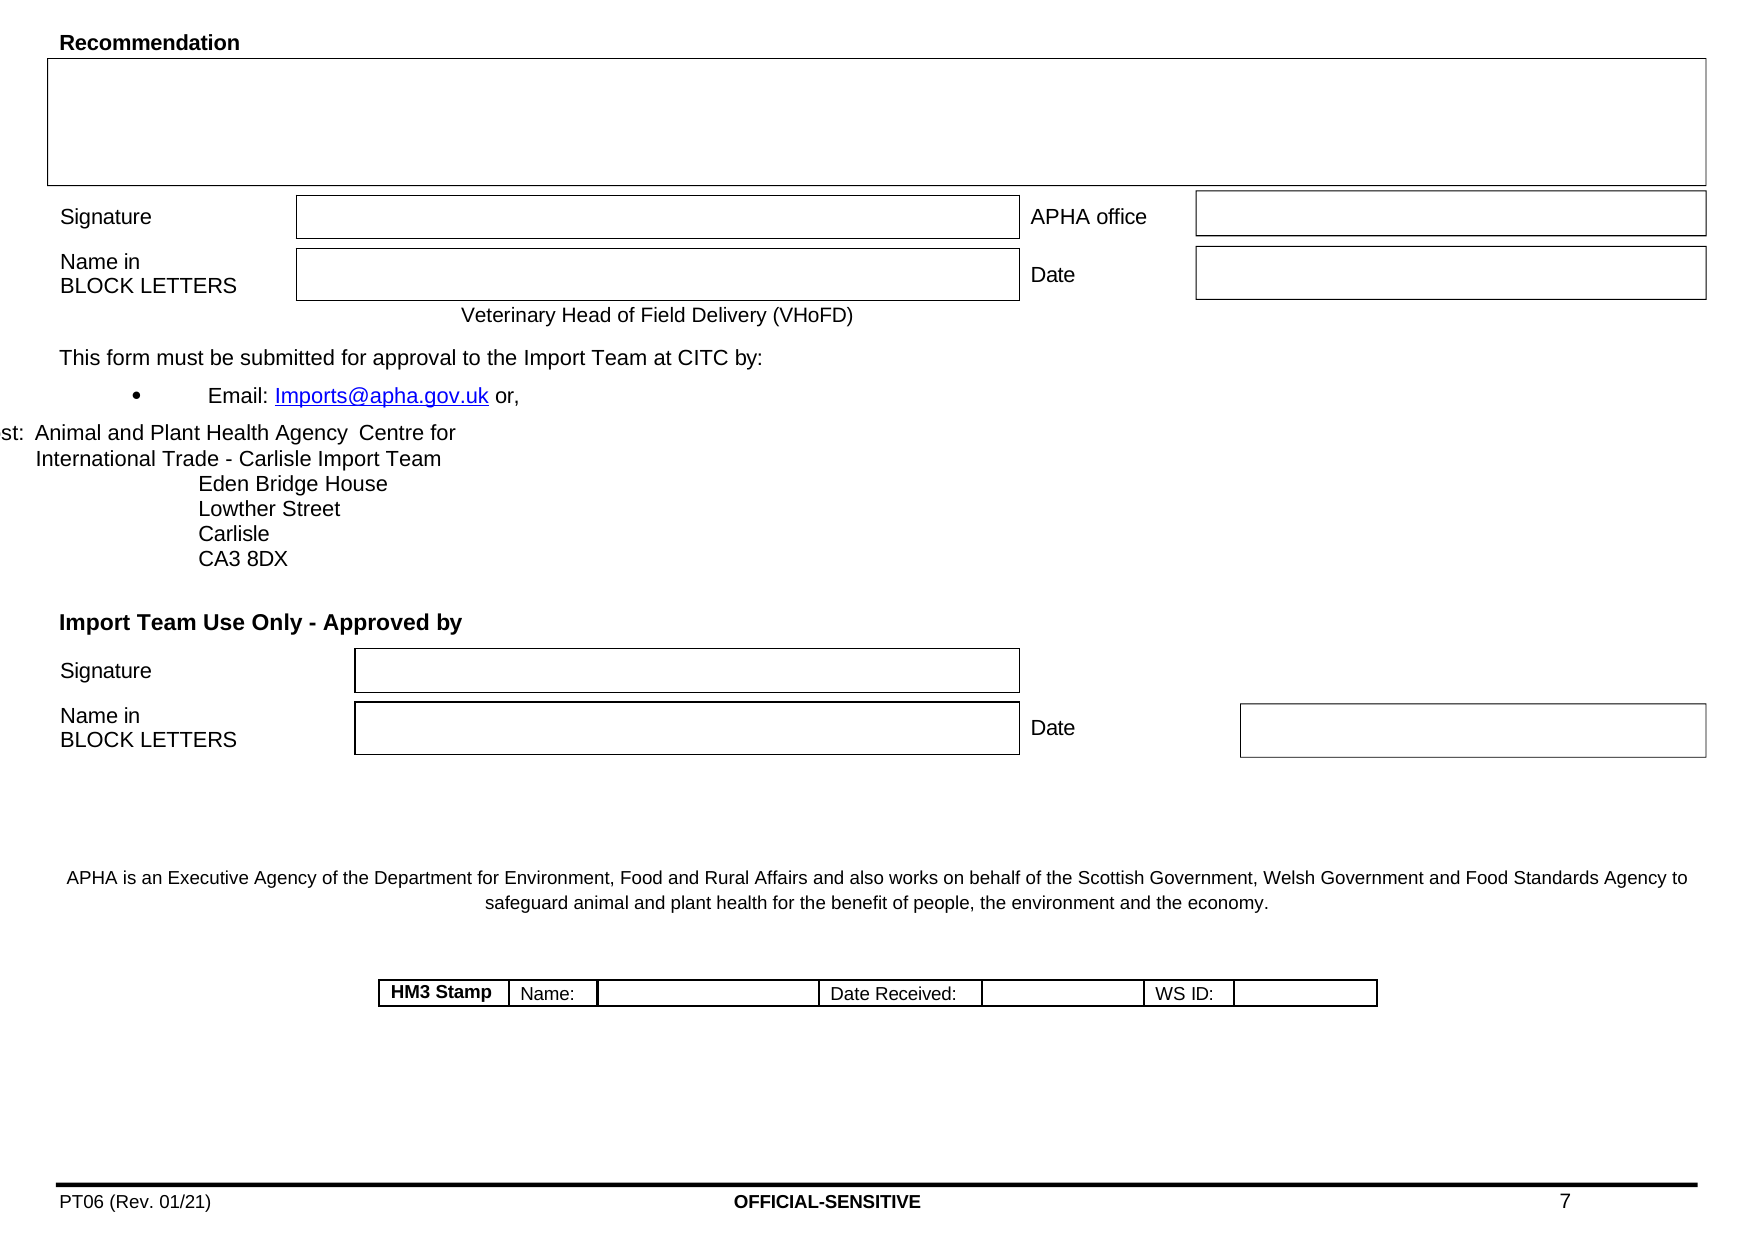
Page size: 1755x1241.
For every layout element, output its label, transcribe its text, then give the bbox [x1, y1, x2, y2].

table_cell [1020, 238, 1154, 248]
subtitle Import Team Use Only - Approved by [59, 609, 1719, 635]
table_cell [1020, 692, 1082, 701]
table_cell Name in BLOCK LETTERS [55, 701, 354, 753]
table_header [1235, 981, 1376, 1005]
table_header WS ID: [1145, 981, 1233, 1005]
list Post: Animal and Plant Health Agency Centre for International Trade - Carlisle Import Team [0, 420, 576, 471]
table_header Name: [510, 981, 596, 1005]
table_header [983, 981, 1143, 1005]
table_cell Veterinary Head of Field Delivery (VHoFD) [55, 300, 1154, 328]
text CA3 8DX [198, 546, 1719, 571]
table_cell [355, 693, 1019, 701]
text APHA is an Executive Agency of the Department for Environment, Food and Rural Affairs and also works on behalf of the Scottish Government, Welsh Government and Food Standards Agency to safeguard animal and plant health for the benefit of people, the environment and the economy. [66, 867, 1719, 913]
table_cell Name in BLOCK LETTERS [55, 248, 296, 300]
table_cell [356, 703, 1019, 753]
table_cell Date [1020, 701, 1082, 753]
table_cell [55, 692, 355, 701]
list Email: Imports@apha.gov.uk or, [133, 383, 1719, 408]
table_header Signature [55, 648, 354, 692]
table_header [297, 196, 1019, 238]
table_cell [55, 238, 296, 248]
table_cell Date [1020, 248, 1154, 300]
table_cell [296, 239, 1019, 248]
text Recommendation [59, 29, 1719, 55]
table_header [356, 649, 1019, 692]
table_header APHA office [1020, 195, 1154, 238]
table_header HM3 Stamp [380, 981, 508, 1005]
text This form must be submitted for approval to the Import Team at CITC by: [59, 345, 1719, 370]
text Eden Bridge House Lowther Street Carlisle [198, 471, 409, 546]
table_header Signature [55, 195, 296, 238]
table_header Date Received: [820, 981, 981, 1005]
table_header [1020, 648, 1082, 692]
table_header [599, 981, 818, 1005]
table_cell [297, 249, 1019, 300]
